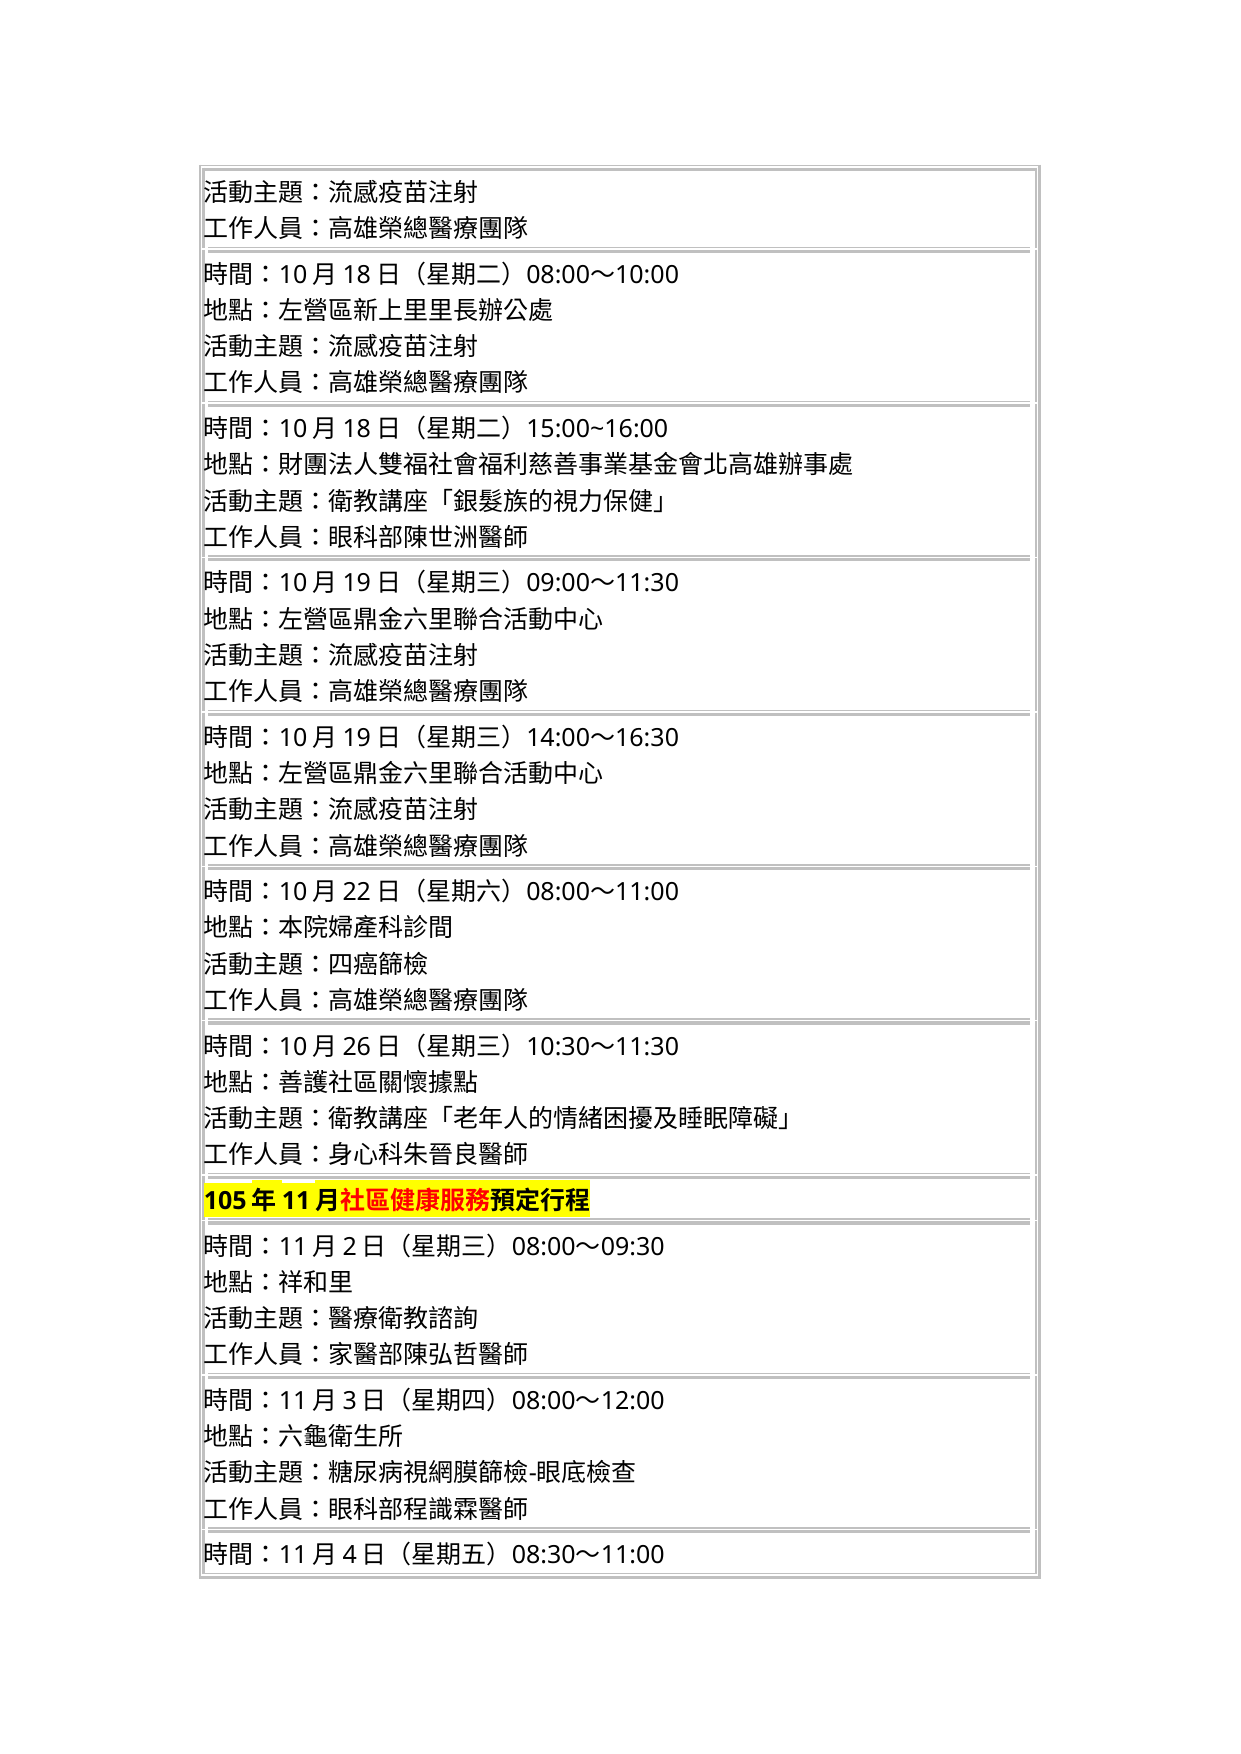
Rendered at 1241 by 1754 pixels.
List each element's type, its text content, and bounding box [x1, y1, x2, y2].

table_cell 時間：11月2日（星期三）08:00～09:30 地點：祥和里 活動主題：醫療衛教諮詢 工作人員：家醫部陳弘哲醫師 [202, 1218, 1038, 1373]
table_cell 時間：10月18日（星期二）08:00～10:00 地點：左營區新上里里長辦公處 活動主題：流感疫苗注射 工作人員：高雄榮總醫療團隊 [202, 246, 1038, 401]
table_cell 時間：10月18日（星期二）15:00~16:00 地點：財團法人雙福社會福利慈善事業基金會北高雄辦事處 活動主題：衛教講座「銀髮族的視力保健」 工作人員：眼科部陳世洲醫師 [202, 401, 1038, 555]
table_cell 時間：10月19日（星期三）09:00～11:30 地點：左營區鼎金六里聯合活動中心 活動主題：流感疫苗注射 工作人員：高雄榮總醫療團隊 [202, 555, 1038, 709]
table_cell 時間：10月22日（星期六）08:00～11:00 地點：本院婦產科診間 活動主題：四癌篩檢 工作人員：高雄榮總醫療團隊 [202, 864, 1038, 1018]
table_cell 時間：10月26日（星期三）10:30～11:30 地點：善護社區關懷據點 活動主題：衛教講座「老年人的情緒困擾及睡眠障礙」 工作人員：身心科朱晉良醫師 [202, 1018, 1038, 1173]
table_cell 105年11月社區健康服務預定行程 [202, 1173, 1038, 1218]
table_cell 時間：11月3日（星期四）08:00～12:00 地點：六龜衛生所 活動主題：糖尿病視網膜篩檢-眼底檢查 工作人員：眼科部程識霖醫師 [202, 1373, 1038, 1527]
table_cell 時間：10月19日（星期三）14:00～16:30 地點：左營區鼎金六里聯合活動中心 活動主題：流感疫苗注射 工作人員：高雄榮總醫療團隊 [202, 710, 1038, 864]
table_cell 活動主題：流感疫苗注射 工作人員：高雄榮總醫療團隊 [205, 171, 1035, 246]
table_cell 時間：11月4日（星期五）08:30～11:00 [202, 1527, 1038, 1573]
